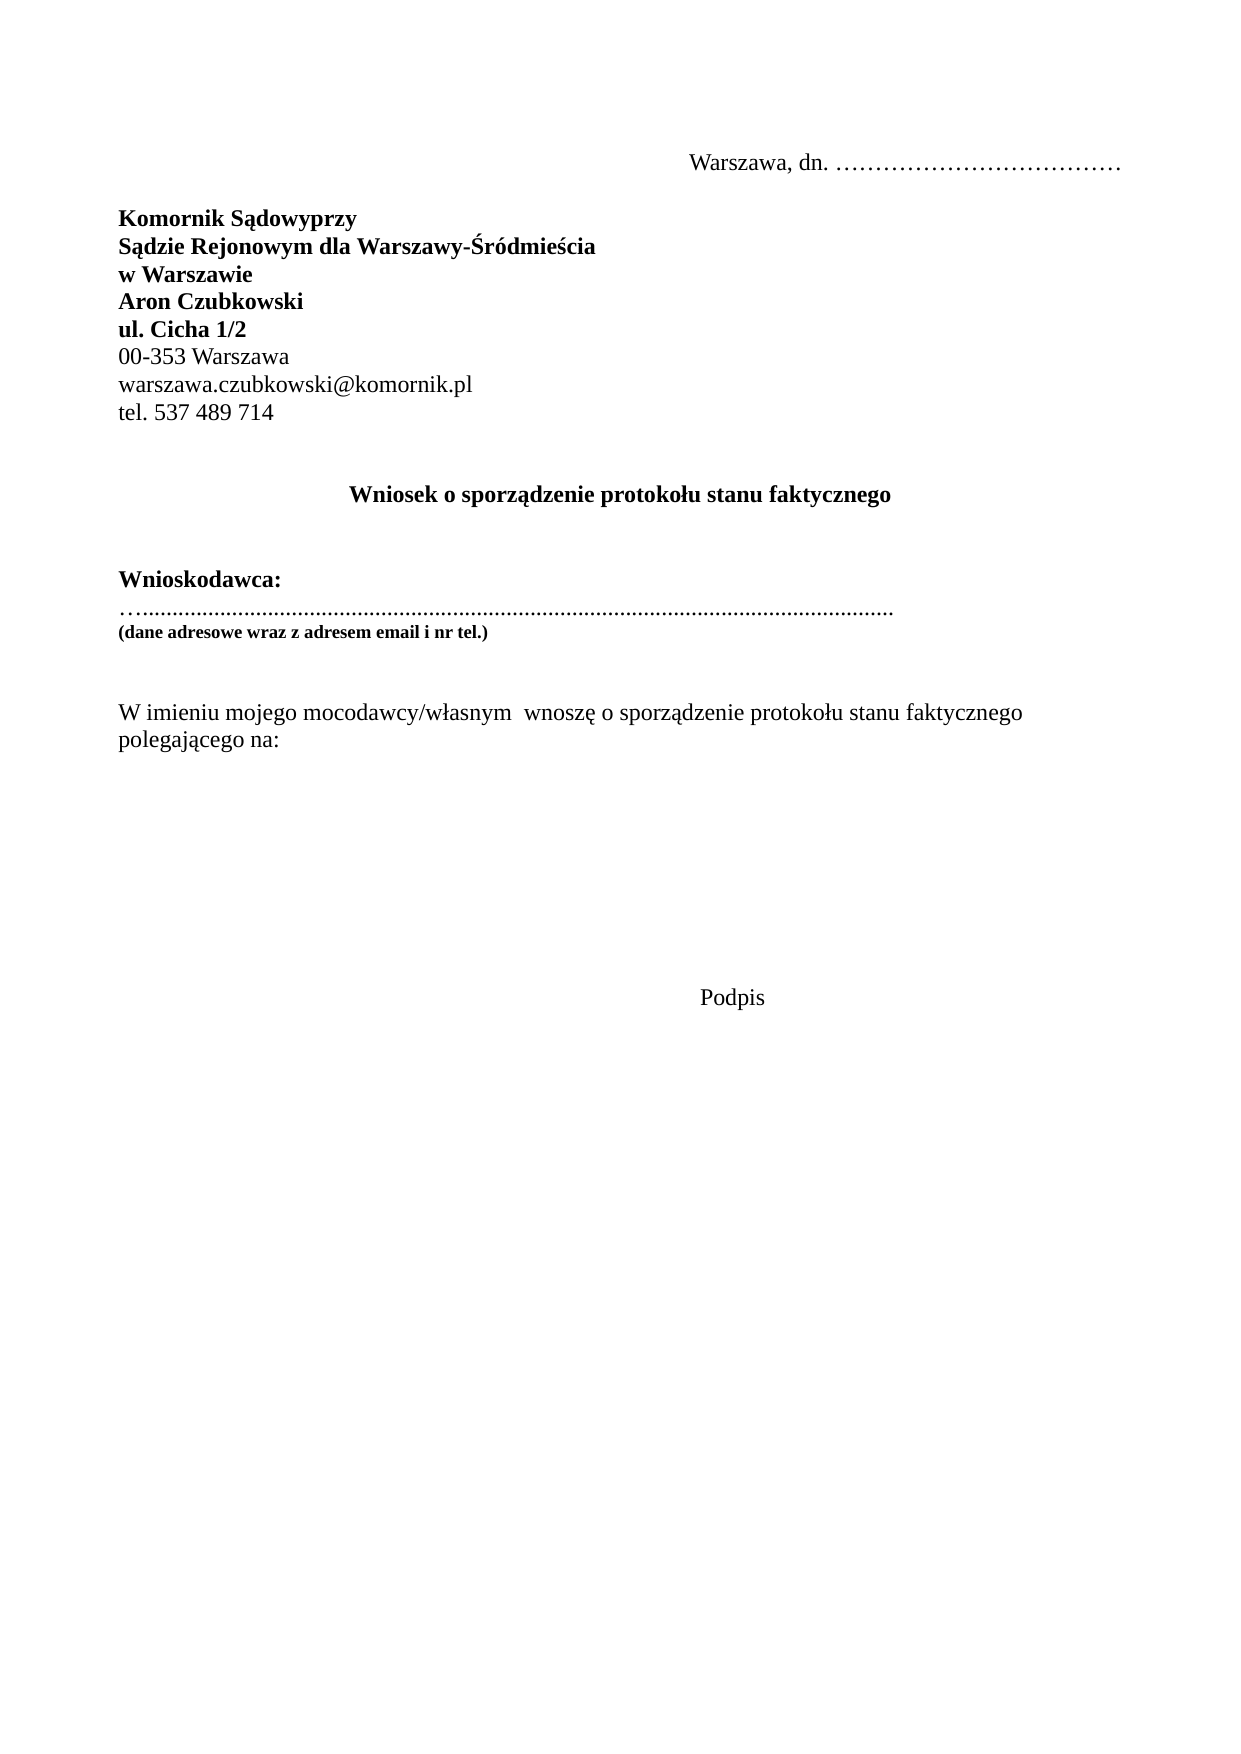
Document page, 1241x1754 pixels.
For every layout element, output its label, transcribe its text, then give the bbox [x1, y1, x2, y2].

text warszawa.czubkowski@komornik.pl [118, 370, 1122, 398]
text w Warszawie [118, 259, 1122, 287]
text ul. Cicha 1/2 [118, 315, 1122, 342]
text Sądzie Rejonowym dla Warszawy-Śródmieścia [118, 232, 1122, 259]
text Komornik Sądowyprzy [118, 204, 1122, 232]
text W imieniu mojego mocodawcy/własnym wnoszę o sporządzenie protokołu stanu faktycznego polegającego na: [118, 697, 1122, 753]
text Aron Czubkowski [118, 287, 1122, 315]
text Wniosek o sporządzenie protokołu stanu faktycznego [118, 480, 1122, 508]
text Warszawa, dn. ……………………………… [118, 147, 1122, 176]
text tel. 537 489 714 [118, 398, 1122, 425]
text (dane adresowe wraz z adresem email i nr tel.) [118, 621, 1122, 642]
text 00-353 Warszawa [118, 342, 1122, 370]
text Wnioskodawca: [118, 566, 1122, 593]
text ….............................................................................................................................. [118, 593, 1122, 621]
text Podpis [700, 983, 1122, 1010]
